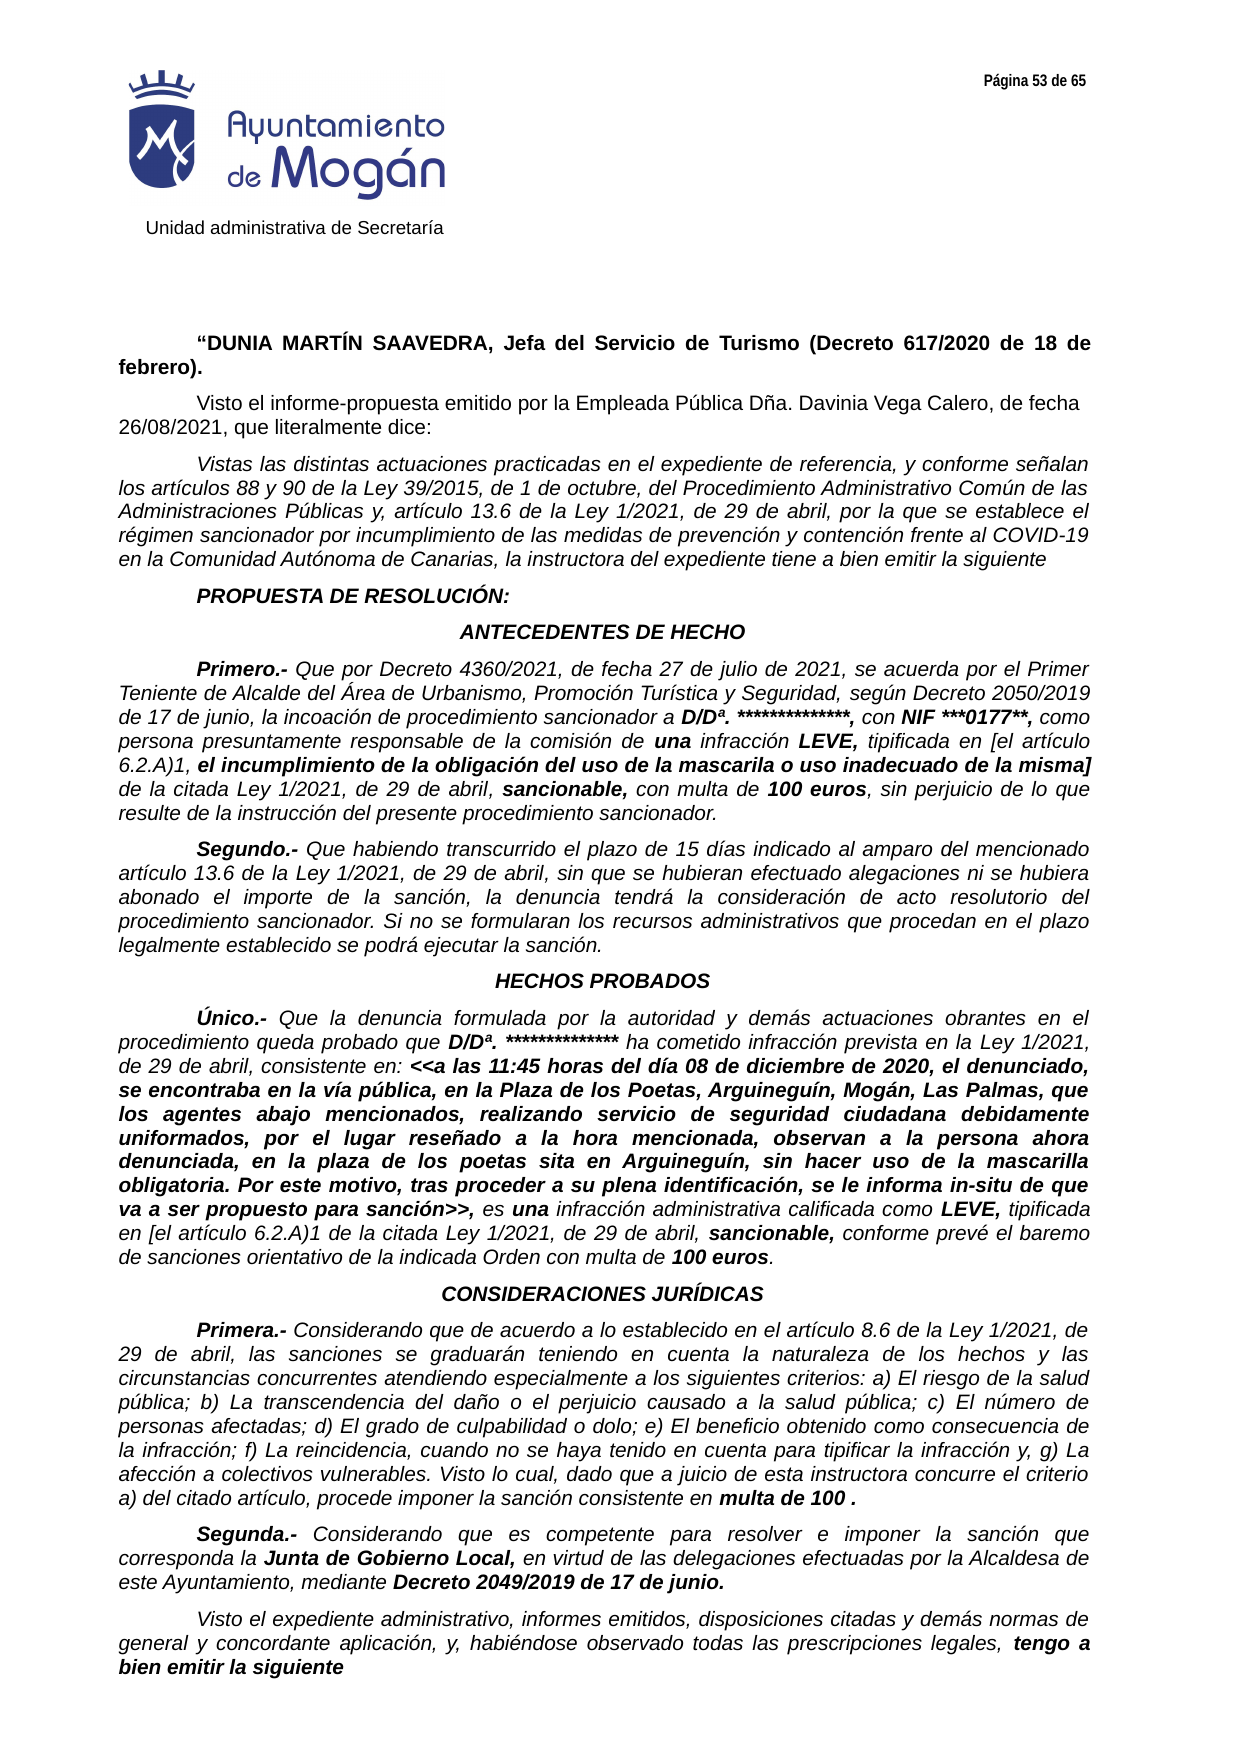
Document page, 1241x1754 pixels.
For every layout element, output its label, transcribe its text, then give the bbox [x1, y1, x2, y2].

text PROPUESTA DE RESOLUCIÓN: [118, 584, 1092, 608]
text “DUNIA MARTÍN SAAVEDRA, Jefa del Servicio de Turismo (Decreto 617/2020 de 18 de febrero). [118, 331, 1092, 378]
picture [128, 70, 445, 206]
text Segunda.- Considerando que es competente para resolver e imponer la sanción que corresponda la Junta de Gobierno Local, en virtud de las delegaciones efectuadas por la Alcaldesa de este Ayuntamiento, mediante Decreto 2049/2019 de 17 de junio. [118, 1522, 1092, 1594]
text Visto el expediente administrativo, informes emitidos, disposiciones citadas y demás normas de general y concordante aplicación, y, habiéndose observado todas las prescripciones legales, tengo a bien emitir la siguiente [118, 1607, 1092, 1678]
text CONSIDERACIONES JURÍDICAS [118, 1282, 1092, 1306]
text Vistas las distintas actuaciones practicadas en el expediente de referencia, y conforme señalan los artículos 88 y 90 de la Ley 39/2015, de 1 de octubre, del Procedimiento Administrativo Común de las Administraciones Públicas y, artículo 13.6 de la Ley 1/2021, de 29 de abril, por la que se establece el régimen sancionador por incumplimiento de las medidas de prevención y contención frente al COVID-19 en la Comunidad Autónoma de Canarias, la instructora del expediente tiene a bien emitir la siguiente [118, 451, 1092, 571]
text ANTECEDENTES DE HECHO [118, 620, 1092, 644]
text Visto el informe-propuesta emitido por la Empleada Pública Dña. Davinia Vega Calero, de fecha 26/08/2021, que literalmente dice: [118, 391, 1092, 439]
text Primero.- Que por Decreto 4360/2021, de fecha 27 de julio de 2021, se acuerda por el Primer Teniente de Alcalde del Área de Urbanismo, Promoción Turística y Seguridad, según Decreto 2050/2019 de 17 de junio, la incoación de procedimiento sancionador a D/Dª. **************, con NIF ***0177**, como persona presuntamente responsable de la comisión de una infracción LEVE, tipificada en [el artículo 6.2.A)1, el incumplimiento de la obligación del uso de la mascarila o uso inadecuado de la misma] de la citada Ley 1/2021, de 29 de abril, sancionable, con multa de 100 euros, sin perjuicio de lo que resulte de la instrucción del presente procedimiento sancionador. [118, 657, 1092, 824]
text Primera.- Considerando que de acuerdo a lo establecido en el artículo 8.6 de la Ley 1/2021, de 29 de abril, las sanciones se graduarán teniendo en cuenta la naturaleza de los hechos y las circunstancias concurrentes atendiendo especialmente a los siguientes criterios: a) El riesgo de la salud pública; b) La transcendencia del daño o el perjuicio causado a la salud pública; c) El número de personas afectadas; d) El grado de culpabilidad o dolo; e) El beneficio obtenido como consecuencia de la infracción; f) La reincidencia, cuando no se haya tenido en cuenta para tipificar la infracción y, g) La afección a colectivos vulnerables. Visto lo cual, dado que a juicio de esta instructora concurre el criterio a) del citado artículo, procede imponer la sanción consistente en multa de 100 . [118, 1318, 1092, 1510]
text Segundo.- Que habiendo transcurrido el plazo de 15 días indicado al amparo del mencionado artículo 13.6 de la Ley 1/2021, de 29 de abril, sin que se hubieran efectuado alegaciones ni se hubiera abonado el importe de la sanción, la denuncia tendrá la consideración de acto resolutorio del procedimiento sancionador. Si no se formularan los recursos administrativos que procedan en el plazo legalmente establecido se podrá ejecutar la sanción. [118, 837, 1092, 957]
text Único.- Que la denuncia formulada por la autoridad y demás actuaciones obrantes en el procedimiento queda probado que D/Dª. ************** ha cometido infracción prevista en la Ley 1/2021, de 29 de abril, consistente en: <<a las 11:45 horas del día 08 de diciembre de 2020, el denunciado, se encontraba en la vía pública, en la Plaza de los Poetas, Arguineguín, Mogán, Las Palmas, que los agentes abajo mencionados, realizando servicio de seguridad ciudadana debidamente uniformados, por el lugar reseñado a la hora mencionada, observan a la persona ahora denunciada, en la plaza de los poetas sita en Arguineguín, sin hacer uso de la mascarilla obligatoria. Por este motivo, tras proceder a su plena identificación, se le informa in-situ de que va a ser propuesto para sanción>>, es una infracción administrativa calificada como LEVE, tipificada en [el artículo 6.2.A)1 de la citada Ley 1/2021, de 29 de abril, sancionable, conforme prevé el baremo de sanciones orientativo de la indicada Orden con multa de 100 euros. [118, 1006, 1092, 1269]
text HECHOS PROBADOS [118, 969, 1092, 993]
